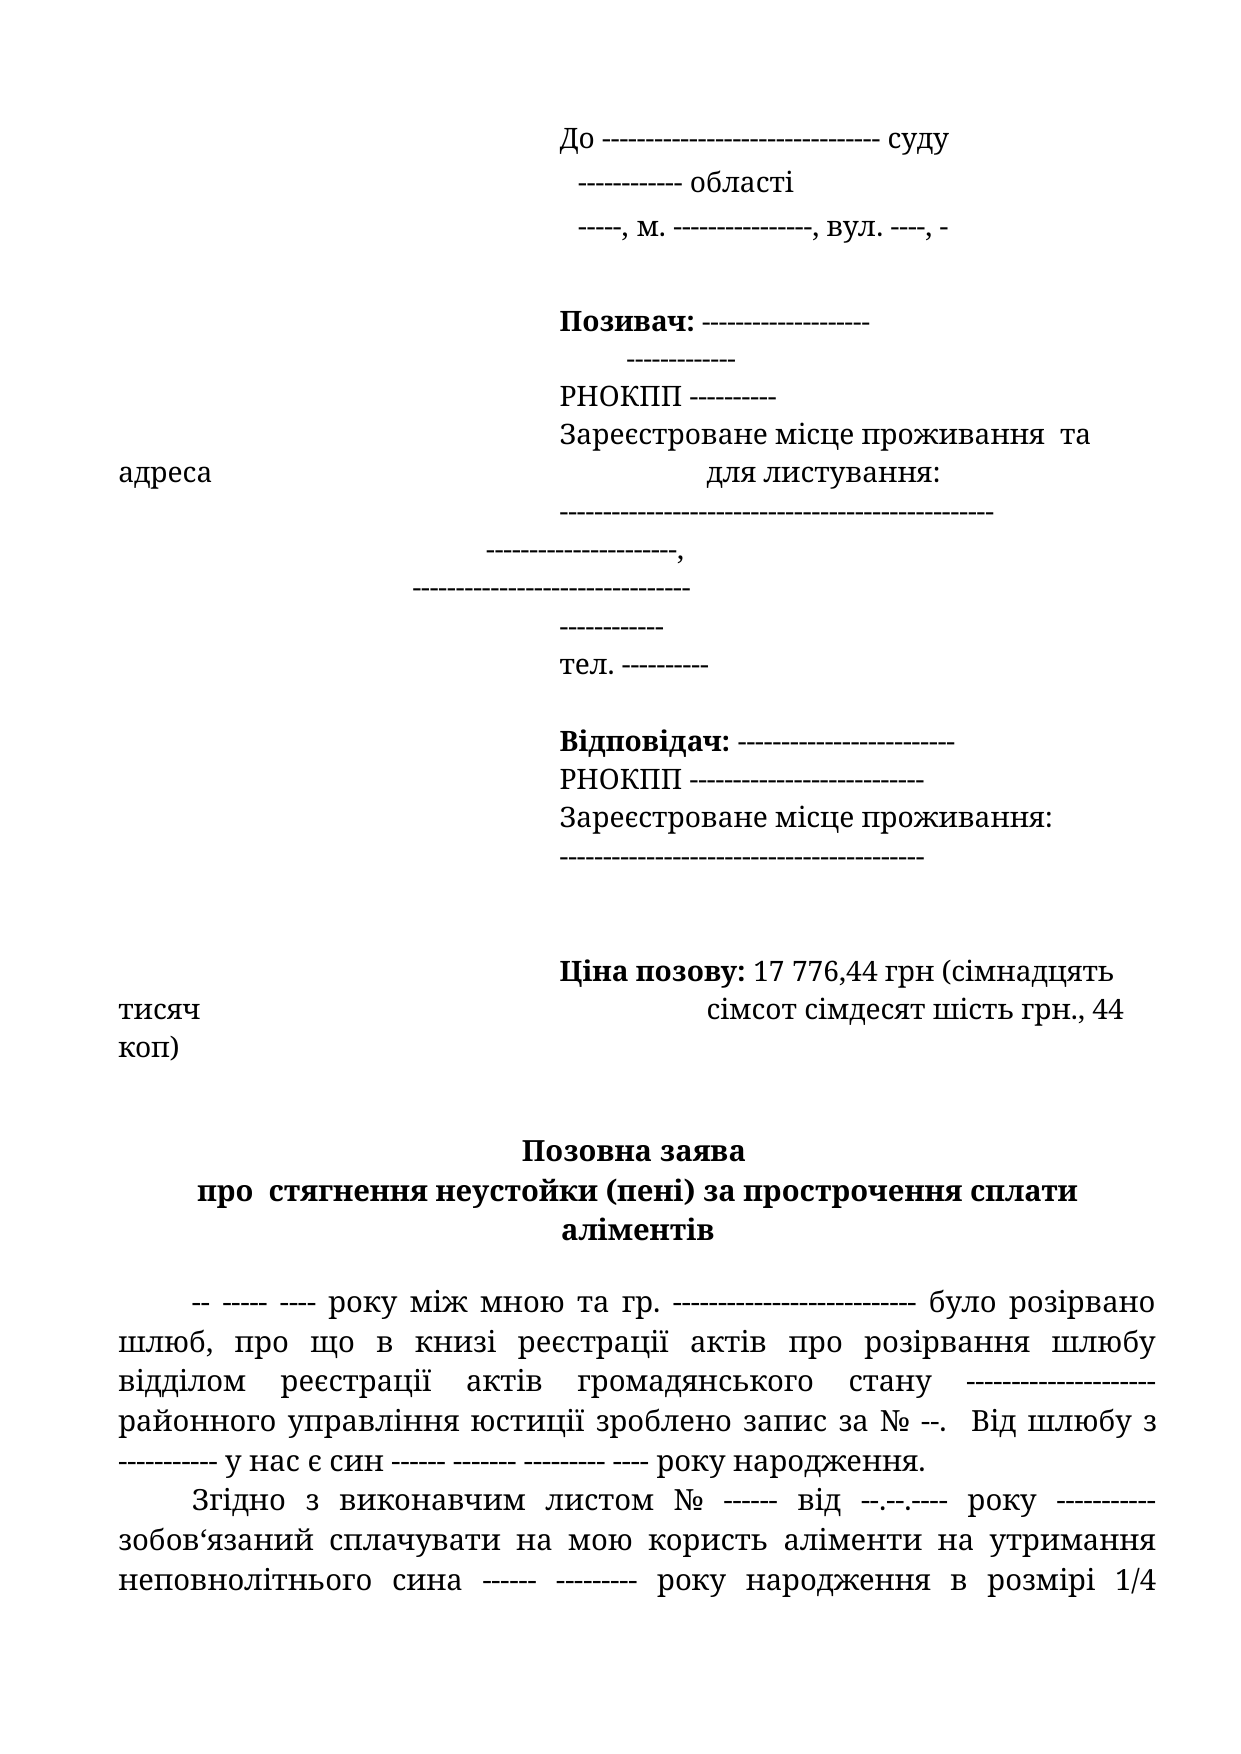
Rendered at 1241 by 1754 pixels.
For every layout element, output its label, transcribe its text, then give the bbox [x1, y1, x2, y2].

text ------------ області [118, 162, 1157, 201]
text Позивач: -------------------- ------------- [118, 301, 1157, 376]
text До -------------------------------- суду [118, 118, 1157, 156]
text РНОКПП ---------- [118, 376, 1157, 414]
text Згідно з виконавчим листом № ------ від --.--.---- року ----------- зобов‘язаний сплачувати на мою користь аліменти на утримання неповнолітнього сина ------ --------- року народження в розмірі 1/4 [118, 1479, 1157, 1599]
text Позовна заява [118, 1130, 1157, 1170]
text ------------------------------------------ [118, 836, 1157, 874]
text -- ----- ---- року між мною та гр. --------------------------- було розірвано шлюб, про що в книзі реєстрації актів про розірвання шлюбу відділом реєстрації актів громадянського стану --------------------- районного управління юстиції зроблено запис за № --. Від шлюбу з ----------- у нас є син ------ ------- --------- ---- року народження. [118, 1281, 1157, 1479]
text -------------------------------------------------- ----------------------, -------------------------------- [118, 491, 1157, 606]
text про стягнення неустойки (пені) за прострочення сплати аліментів [118, 1170, 1157, 1249]
text ------------ [118, 606, 1157, 644]
text -----, м. ----------------, вул. ----, - [118, 207, 1157, 245]
text Зареєстроване місце проживання та адреса для листування: [118, 414, 1157, 491]
text Зареєстроване місце проживання: [118, 798, 1157, 836]
text тел. ---------- [118, 644, 1157, 683]
text Відповідач: ------------------------- РНОКПП --------------------------- [118, 721, 1157, 798]
text Ціна позову: 17 776,44 грн (сімнадцять тисяч сімсот сімдесят шість грн., 44 коп) [118, 951, 1157, 1066]
